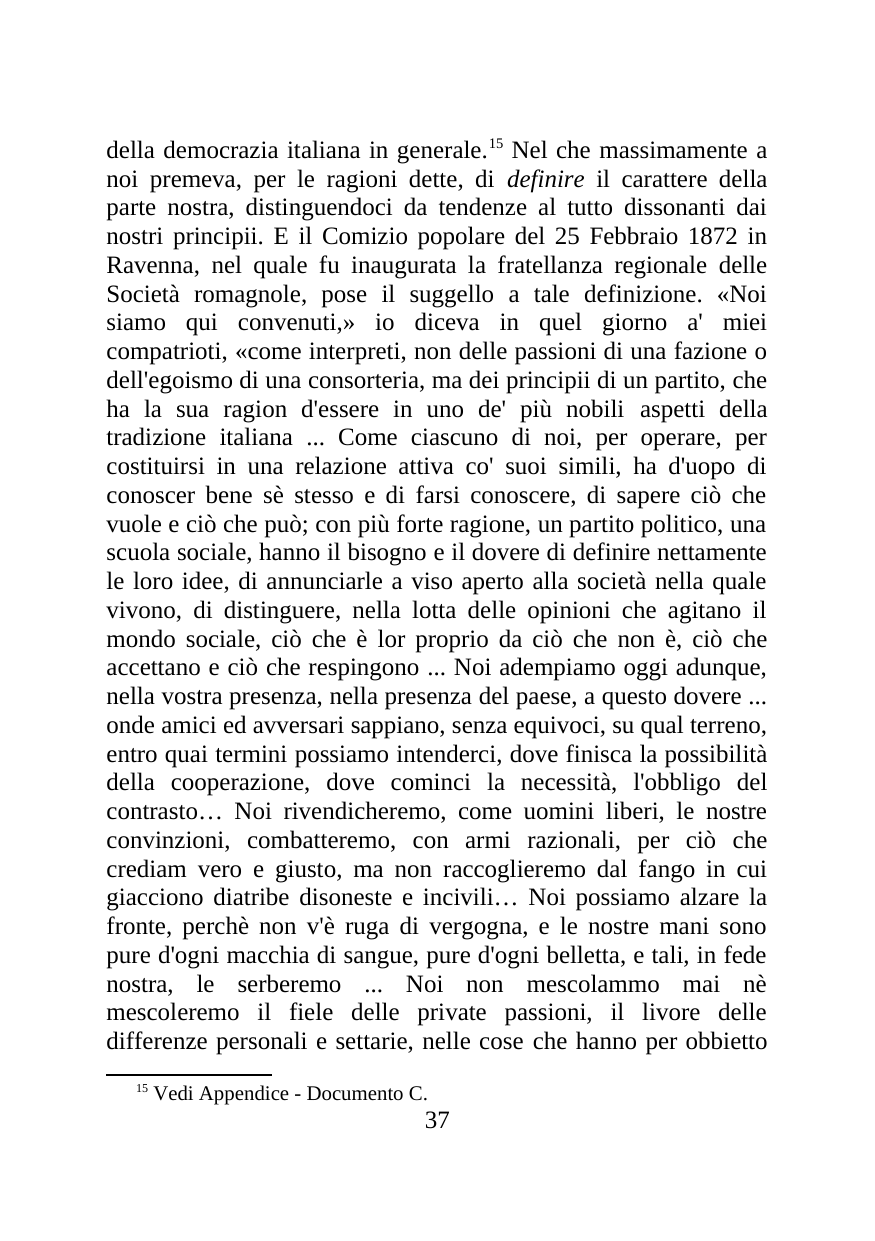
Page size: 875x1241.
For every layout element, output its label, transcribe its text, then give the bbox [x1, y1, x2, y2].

text della democrazia italiana in generale. Nel che massimamente a noi premeva, per le ragioni dette, di definire il carattere della parte nostra, distinguendoci da tendenze al tutto dissonanti dai nostri principii. E il Comizio popolare del 25 Febbraio 1872 in Ravenna, nel quale fu inaugurata la fratellanza regionale delle Società romagnole, pose il suggello a tale definizione. «Noi siamo qui convenuti,» io diceva in quel giorno a' miei compatrioti, «come interpreti, non delle passioni di una fazione o dell'egoismo di una consorteria, ma dei principii di un partito, che ha la sua ragion d'essere in uno de' più nobili aspetti della tradizione italiana ... Come ciascuno di noi, per operare, per costituirsi in una relazione attiva co' suoi simili, ha d'uopo di conoscer bene sè stesso e di farsi conoscere, di sapere ciò che vuole e ciò che può; con più forte ragione, un partito politico, una scuola sociale, hanno il bisogno e il dovere di definire nettamente le loro idee, di annunciarle a viso aperto alla società nella quale vivono, di distinguere, nella lotta delle opinioni che agitano il mondo sociale, ciò che è lor proprio da ciò che non è, ciò che accettano e ciò che respingono ... Noi adempiamo oggi adunque, nella vostra presenza, nella presenza del paese, a questo dovere ... onde amici ed avversari sappiano, senza equivoci, su qual terreno, entro quai termini possiamo intenderci, dove finisca la possibilità della cooperazione, dove cominci la necessità, l'obbligo del contrasto… Noi rivendicheremo, come uomini liberi, le nostre convinzioni, combatteremo, con armi razionali, per ciò che crediam vero e giusto, ma non raccoglieremo dal fango in cui giacciono diatribe disoneste e incivili… Noi possiamo alzare la fronte, perchè non v'è ruga di vergogna, e le nostre mani sono pure d'ogni macchia di sangue, pure d'ogni belletta, e tali, in fede nostra, le serberemo ... Noi non mescolammo mai nè mescoleremo il fiele delle private passioni, il livore delle differenze personali e settarie, nelle cose che hanno per obbietto [106, 135, 768, 1055]
text Vedi Appendice - Documento C. [106, 1081, 768, 1105]
